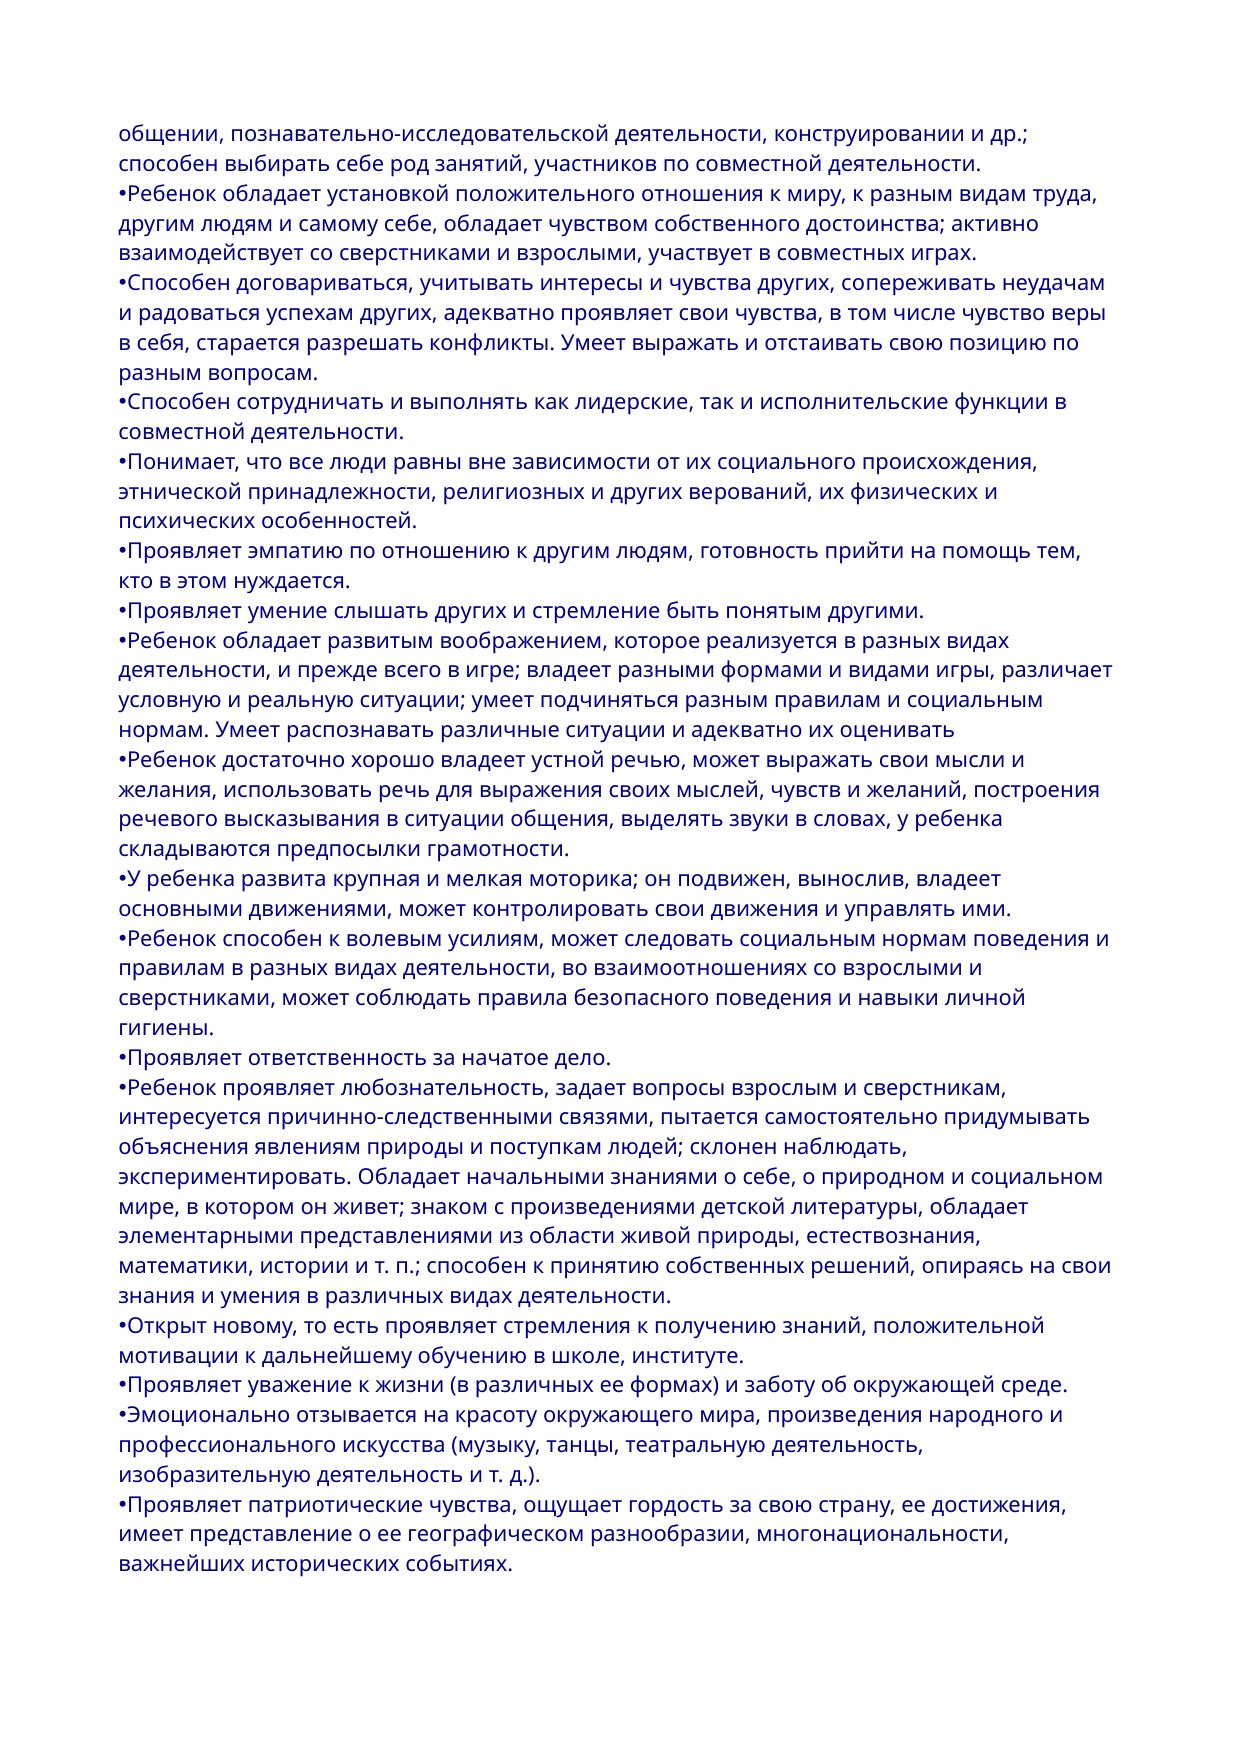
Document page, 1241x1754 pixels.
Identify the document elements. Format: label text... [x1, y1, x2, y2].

text •Ребенок проявляет любознательность, задает вопросы взрослым и сверстникам, интересуется причинно-следственными связями, пытается самостоятельно придумывать объяснения явлениям природы и поступкам людей; склонен наблюдать, экспериментировать. Обладает начальными знаниями о себе, о природном и социальном мире, в котором он живет; знаком с произведениями детской литературы, обладает элементарными представлениями из области живой природы, естествознания, математики, истории и т. п.; способен к принятию собственных решений, опираясь на свои знания и умения в различных видах деятельности. [118, 1071, 1114, 1310]
text •Способен сотрудничать и выполнять как лидерские, так и исполни­тельские функции в совместной деятельности. [118, 386, 1114, 446]
text •Способен договариваться, учитывать интересы и чувства других, со­переживать неудачам и радоваться успехам других, адекватно проявляет свои чувства, в том числе чувство веры в себя, старается разрешать конф­ликты. Умеет выражать и отстаивать свою позицию по разным вопросам. [118, 267, 1114, 386]
text •Проявляет эмпатию по отношению к другим людям, готовность прийти на помощь тем, кто в этом нуждается. [118, 535, 1114, 595]
text •Эмоционально отзывается на красоту окружающего мира, произве­дения народного и профессионального искусства (музыку, танцы, теат­ральную деятельность, изобразительную деятельность и т. д.). [118, 1399, 1114, 1488]
text •Открыт новому, то есть проявляет стремления к получению знаний, положительной мотивации к дальнейшему обучению в школе, институте. [118, 1310, 1114, 1369]
text •Ребенок обладает установкой положительного отношения к миру, к разным видам труда, другим людям и самому себе, обладает чувством собственного достоинства; активно взаимодействует со сверстниками и взрослыми, участвует в совместных играх. [118, 178, 1114, 267]
text •Проявляет ответственность за начатое дело. [118, 1042, 1114, 1071]
text •Понимает, что все люди равны вне зависимости от их социального происхождения, этнической принадлежности, религиозных и других ве­рований, их физических и психических особенностей. [118, 446, 1114, 535]
text •Ребенок обладает развитым воображением, которое реализуется в разных видах деятельности, и прежде всего в игре; владеет разными фор­мами и видами игры, различает условную и реальную ситуации; умеет подчиняться разным правилам и социальным нормам. Умеет распозна­вать различные ситуации и адекватно их оценивать [118, 624, 1114, 744]
text •Ребенок достаточно хорошо владеет устной речью, может выражать свои мысли и желания, использовать речь для выражения своих мыслей, чувств и желаний, построения речевого высказывания в ситуации общения, выделять звуки в словах, у ребенка складываются предпосылки грамотности. [118, 744, 1114, 863]
text общении, познавательно-исследовательской деятельности, конструировании и др.; способен выбирать себе род заня­тий, участников по совместной деятельности. [118, 118, 1114, 178]
text •У ребенка развита крупная и мелкая моторика; он подвижен, вынос­лив, владеет основными движениями, может контролировать свои движе­ния и управлять ими. [118, 863, 1114, 922]
text •Проявляет патриотические чувства, ощущает гордость за свою стра­ну, ее достижения, имеет представление о ее географическом разнообра­зии, многонациональности, важнейших исторических событиях. [118, 1488, 1114, 1578]
text •Проявляет умение слышать других и стремление быть понятым другими. [118, 595, 1114, 624]
text •Ребенок способен к волевым усилиям, может следовать социальным нормам поведения и правилам в разных видах деятельности, во взаимоот­ношениях со взрослыми и сверстниками, может соблюдать правила безо­пасного поведения и навыки личной гигиены. [118, 922, 1114, 1042]
text •Проявляет уважение к жизни (в различных ее формах) и заботу об окружающей среде. [118, 1369, 1114, 1399]
